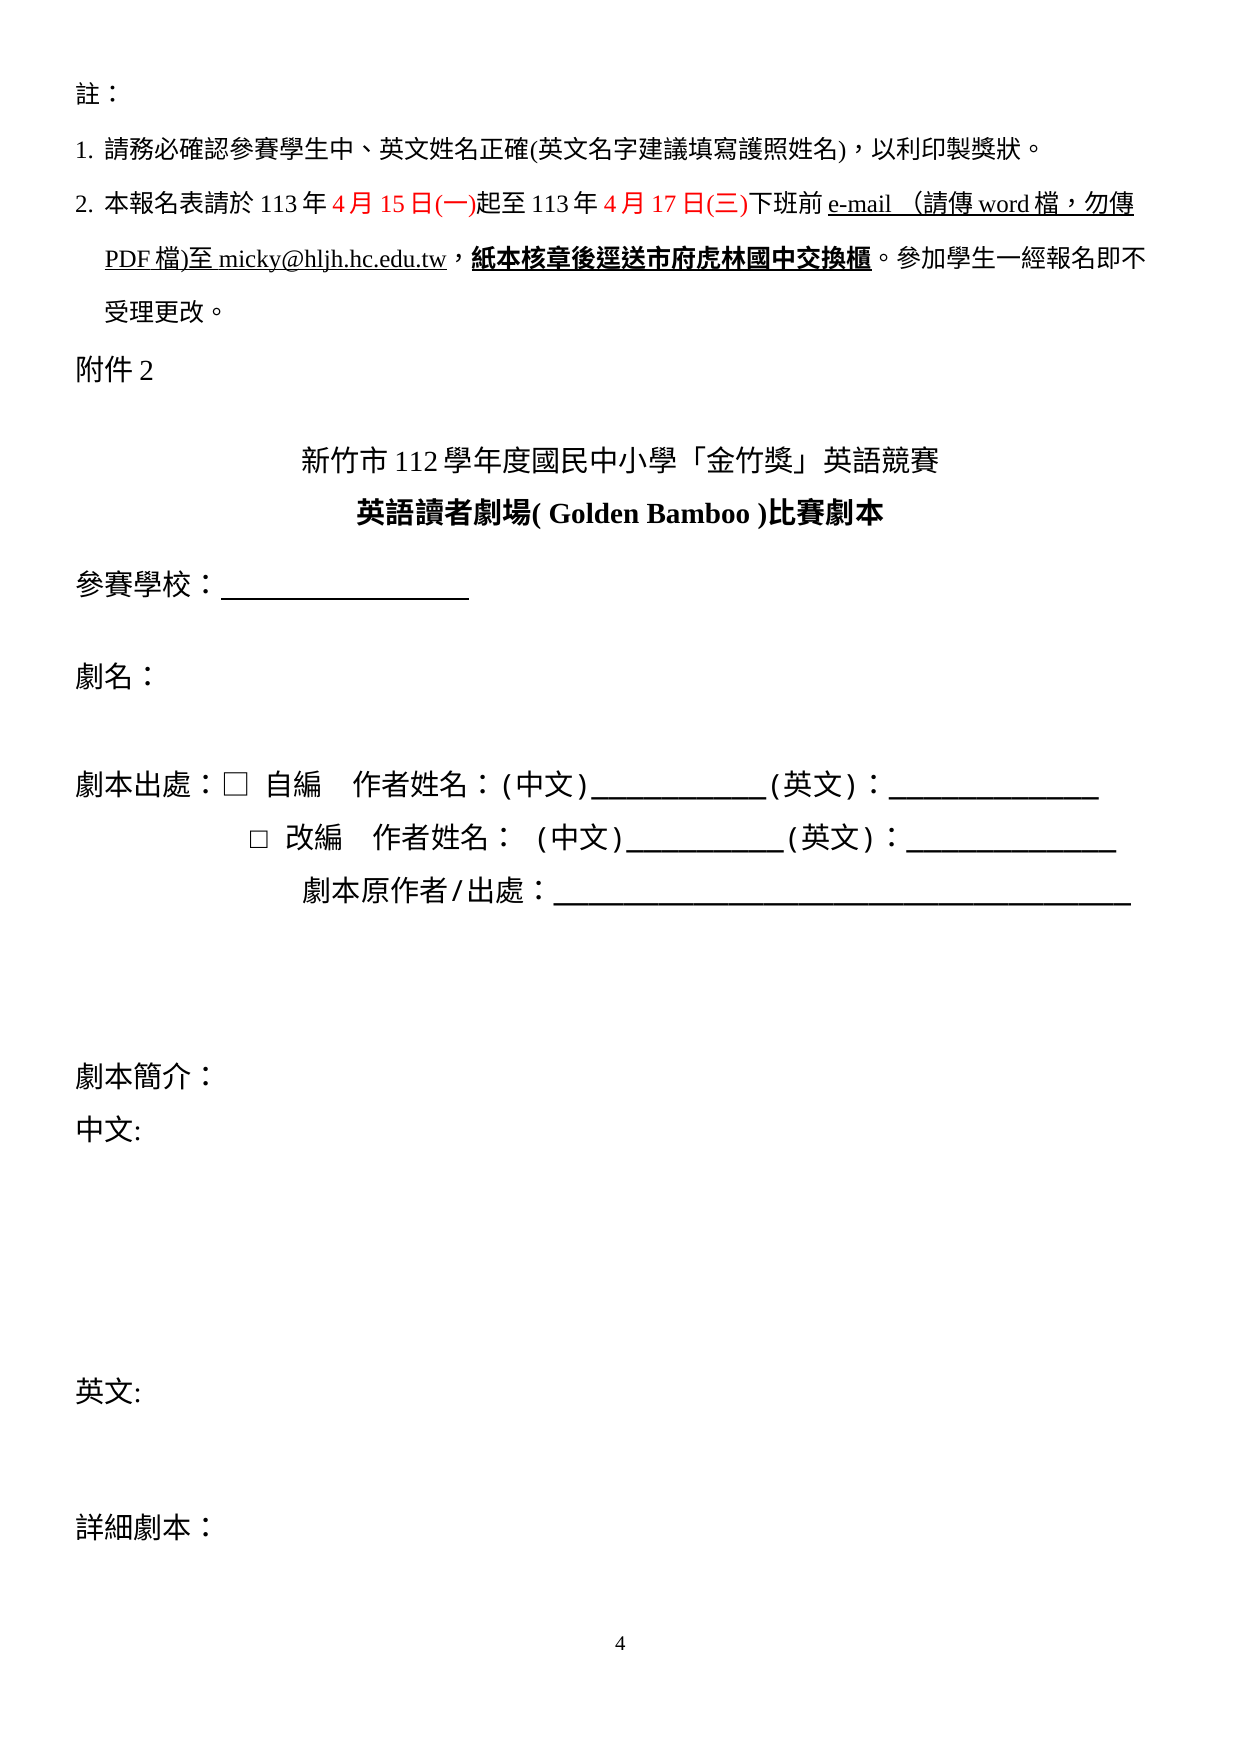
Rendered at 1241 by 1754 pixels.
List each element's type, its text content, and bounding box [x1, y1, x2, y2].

text 劇名： [75, 654, 1165, 696]
text 註： [75, 75, 1165, 111]
text 劇本原作者/出處：_________________________________ [75, 867, 1165, 909]
list 請務必確認參賽學生中、英文姓名正確(英文名字建議填寫護照姓名)，以利印製獎狀。 [75, 129, 1165, 166]
text 附件2 [75, 347, 1165, 389]
text □ 改編 作者姓名： (中文)_________(英文)：____________ [75, 814, 1165, 857]
text 新竹市112學年度國民中小學「金竹獎」英語競賽 [75, 437, 1165, 479]
text 中文: [75, 1106, 1165, 1148]
text 詳細劇本： [75, 1505, 1165, 1547]
text 劇本簡介： [75, 1053, 1165, 1096]
text 英語讀者劇場( Golden Bamboo )比賽劇本 [75, 490, 1165, 532]
text 參賽學校： [75, 562, 1165, 604]
text 劇本出處：□ 自編 作者姓名：(中文)__________(英文)：____________ [75, 761, 1165, 804]
text 英文: [75, 1368, 1165, 1411]
list 本報名表請於113年4月15日(一)起至113年4月17日(三)下班前e-mail （請傳word檔，勿傳PDF檔)至micky@hljh.hc.edu.tw，紙本核章後逕送市府虎林國中交換櫃。參加學生一經報名即不受理更改。 [75, 184, 1165, 329]
